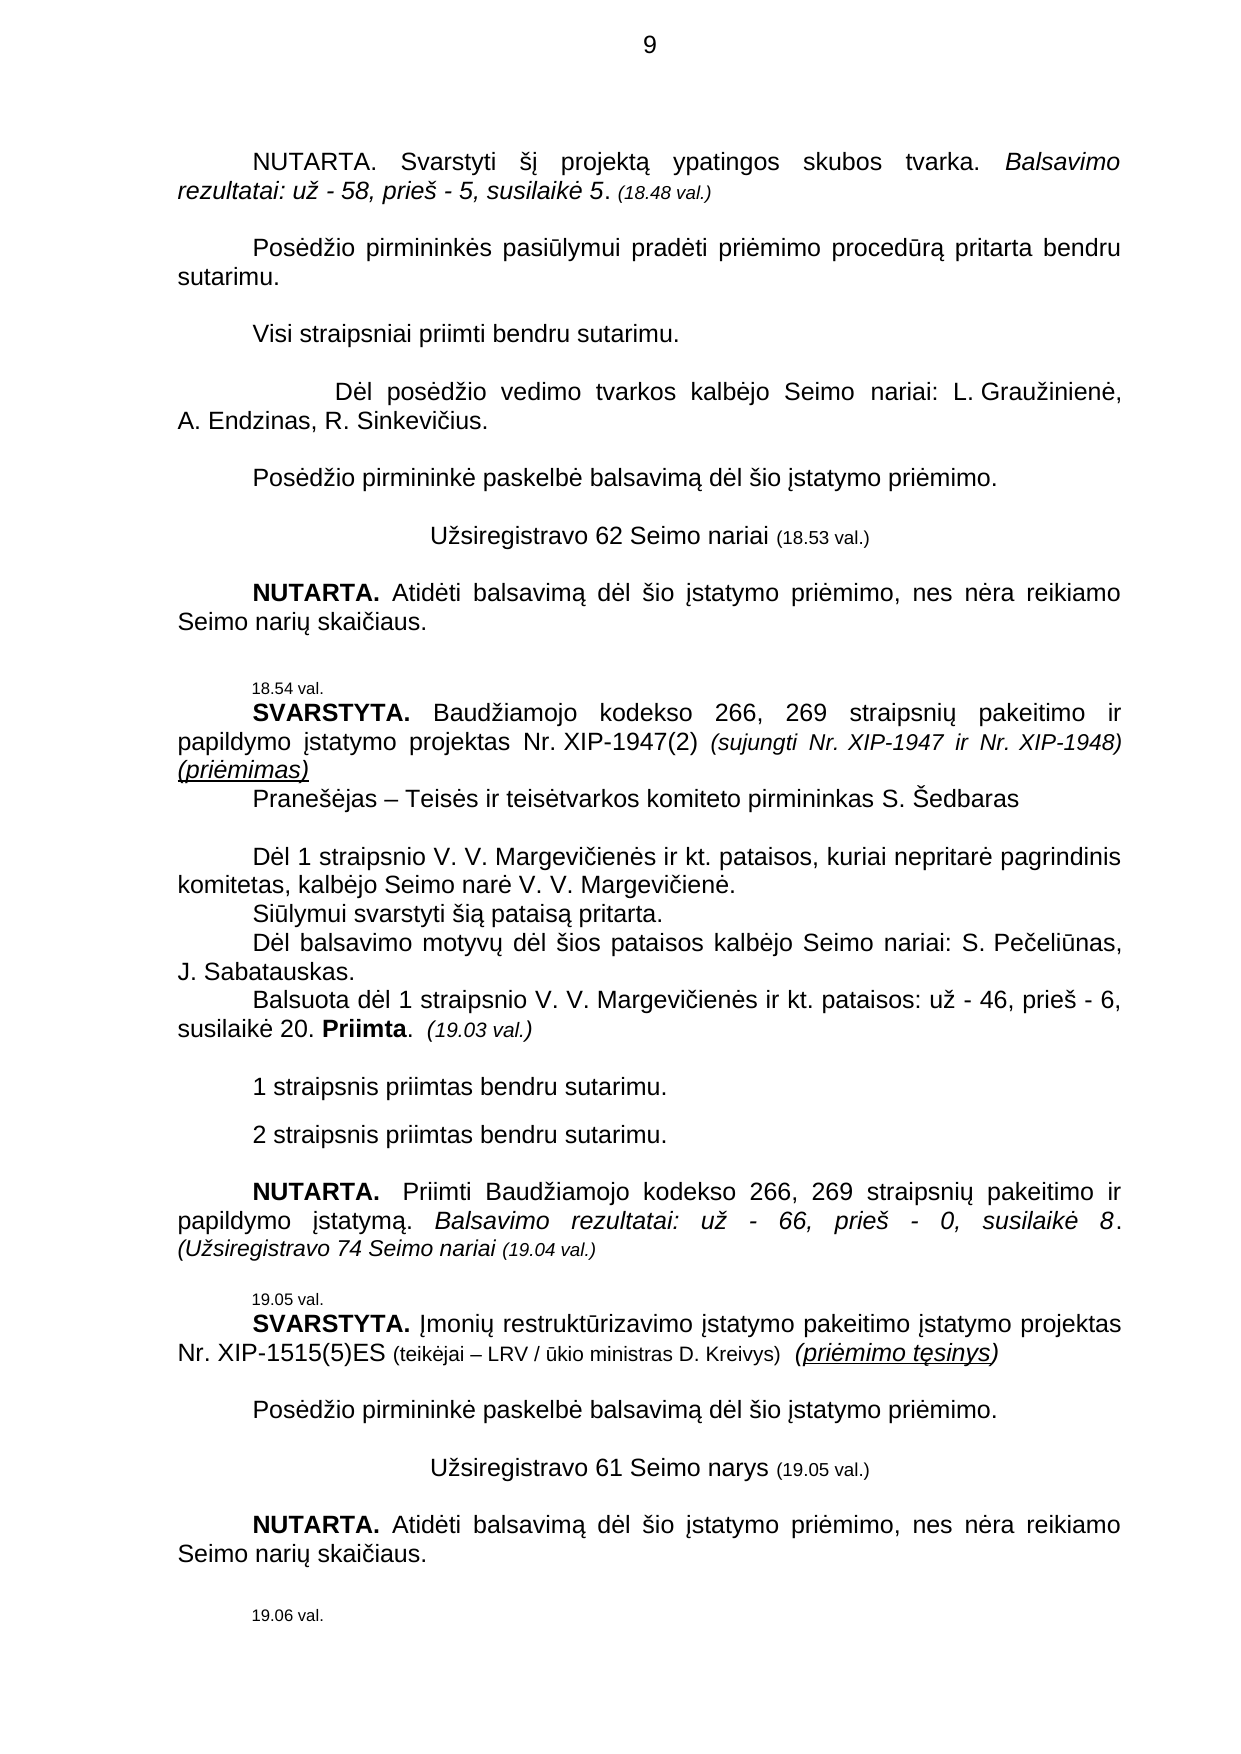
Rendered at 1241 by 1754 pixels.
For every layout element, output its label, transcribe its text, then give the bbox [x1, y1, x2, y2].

text SVARSTYTA. Baudžiamojo kodekso 266, 269 straipsnių pakeitimo ir papildymo įstatymo projektas Nr. XIP-1947(2) (sujungti Nr. XIP-1947 ir Nr. XIP-1948) (priėmimas) [177, 698, 1122, 784]
text Dėl balsavimo motyvų dėl šios pataisos kalbėjo Seimo nariai: S. Pečeliūnas, J. Sabatauskas. [177, 928, 1122, 985]
text Pranešėjas – Teisės ir teisėtvarkos komiteto pirmininkas S. Šedbaras [177, 784, 1122, 813]
text NUTARTA. Svarstyti šį projektą ypatingos skubos tvarka. Balsavimo rezultatai: už - 58, prieš - 5, susilaikė 5. (18.48 val.) [177, 147, 1122, 204]
text 19.05 val. [177, 1290, 1122, 1309]
text Visi straipsniai priimti bendru sutarimu. [177, 319, 1122, 348]
text Posėdžio pirmininkė paskelbė balsavimą dėl šio įstatymo priėmimo. [177, 1395, 1122, 1424]
text Posėdžio pirmininkės pasiūlymui pradėti priėmimo procedūrą pritarta bendru sutarimu. [177, 233, 1122, 291]
text 18.54 val. [177, 679, 1122, 698]
text 1 straipsnis priimtas bendru sutarimu. [177, 1072, 1122, 1100]
text NUTARTA. Priimti Baudžiamojo kodekso 266, 269 straipsnių pakeitimo ir papildymo įstatymą. Balsavimo rezultatai: už - 66, prieš - 0, susilaikė 8. (Užsiregistravo 74 Seimo nariai (19.04 val.) [177, 1177, 1122, 1261]
text NUTARTA. Atidėti balsavimą dėl šio įstatymo priėmimo, nes nėra reikiamo Seimo narių skaičiaus. [177, 1510, 1122, 1568]
text 19.06 val. [177, 1606, 1122, 1625]
text NUTARTA. Atidėti balsavimą dėl šio įstatymo priėmimo, nes nėra reikiamo Seimo narių skaičiaus. [177, 578, 1122, 636]
text Siūlymui svarstyti šią pataisą pritarta. [177, 899, 1122, 928]
text Posėdžio pirmininkė paskelbė balsavimą dėl šio įstatymo priėmimo. [177, 463, 1122, 492]
text SVARSTYTA. Įmonių restruktūrizavimo įstatymo pakeitimo įstatymo projektas Nr. XIP-1515(5)ES (teikėjai – LRV / ūkio ministras D. Kreivys) (priėmimo tęsinys) [177, 1309, 1122, 1366]
text Dėl posėdžio vedimo tvarkos kalbėjo Seimo nariai: L. Graužinienė, A. Endzinas, R. Sinkevičius. [177, 377, 1122, 434]
text Balsuota dėl 1 straipsnio V. V. Margevičienės ir kt. pataisos: už - 46, prieš - 6, susilaikė 20. Priimta. (19.03 val.) [177, 985, 1122, 1043]
text 2 straipsnis priimtas bendru sutarimu. [177, 1119, 1122, 1148]
text Užsiregistravo 61 Seimo narys (19.05 val.) [177, 1453, 1122, 1481]
text Dėl 1 straipsnio V. V. Margevičienės ir kt. pataisos, kuriai nepritarė pagrindinis komitetas, kalbėjo Seimo narė V. V. Margevičienė. [177, 842, 1122, 899]
text Užsiregistravo 62 Seimo nariai (18.53 val.) [177, 521, 1122, 549]
